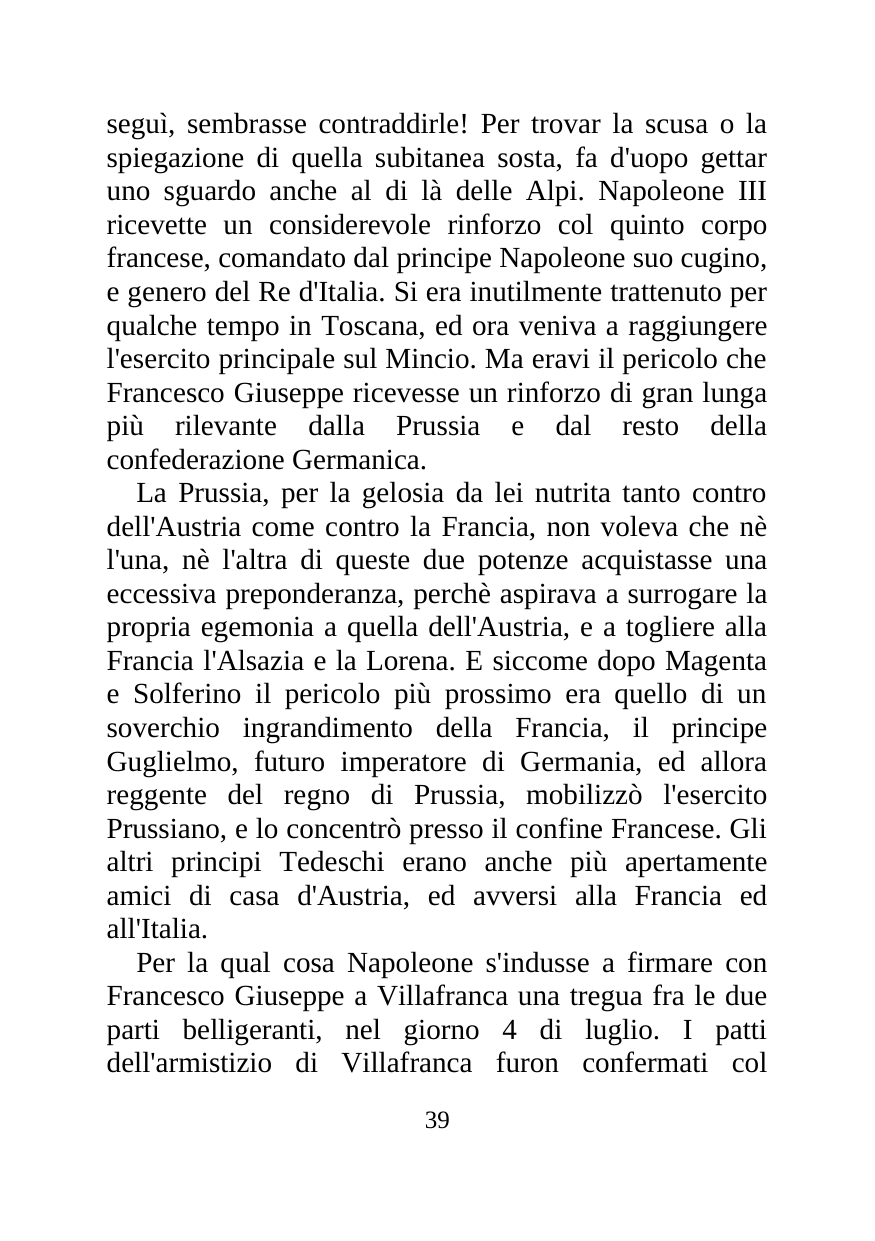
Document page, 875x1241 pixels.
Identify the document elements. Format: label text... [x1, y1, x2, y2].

text La Prussia, per la gelosia da lei nutrita tanto contro dell'Austria come contro la Francia, non voleva che nè l'una, nè l'altra di queste due potenze acquistasse una eccessiva preponderanza, perchè aspirava a surrogare la propria egemonia a quella dell'Austria, e a togliere alla Francia l'Alsazia e la Lorena. E siccome dopo Magenta e Solferino il pericolo più prossimo era quello di un soverchio ingrandimento della Francia, il principe Guglielmo, futuro imperatore di Germania, ed allora reggente del regno di Prussia, mobilizzò l'esercito Prussiano, e lo concentrò presso il confine Francese. Gli altri principi Tedeschi erano anche più apertamente amici di casa d'Austria, ed avversi alla Francia ed all'Italia. [106, 475, 768, 945]
text seguì, sembrasse contraddirle! Per trovar la scusa o la spiegazione di quella subitanea sosta, fa d'uopo gettar uno sguardo anche al di là delle Alpi. Napoleone III ricevette un considerevole rinforzo col quinto corpo francese, comandato dal principe Napoleone suo cugino, e genero del Re d'Italia. Si era inutilmente trattenuto per qualche tempo in Toscana, ed ora veniva a raggiungere l'esercito principale sul Mincio. Ma eravi il pericolo che Francesco Giuseppe ricevesse un rinforzo di gran lunga più rilevante dalla Prussia e dal resto della confederazione Germanica. [106, 106, 768, 475]
text Per la qual cosa Napoleone s'indusse a firmare con Francesco Giuseppe a Villafranca una tregua fra le due parti belligeranti, nel giorno 4 di luglio. I patti dell'armistizio di Villafranca furon confermati col [106, 945, 768, 1079]
